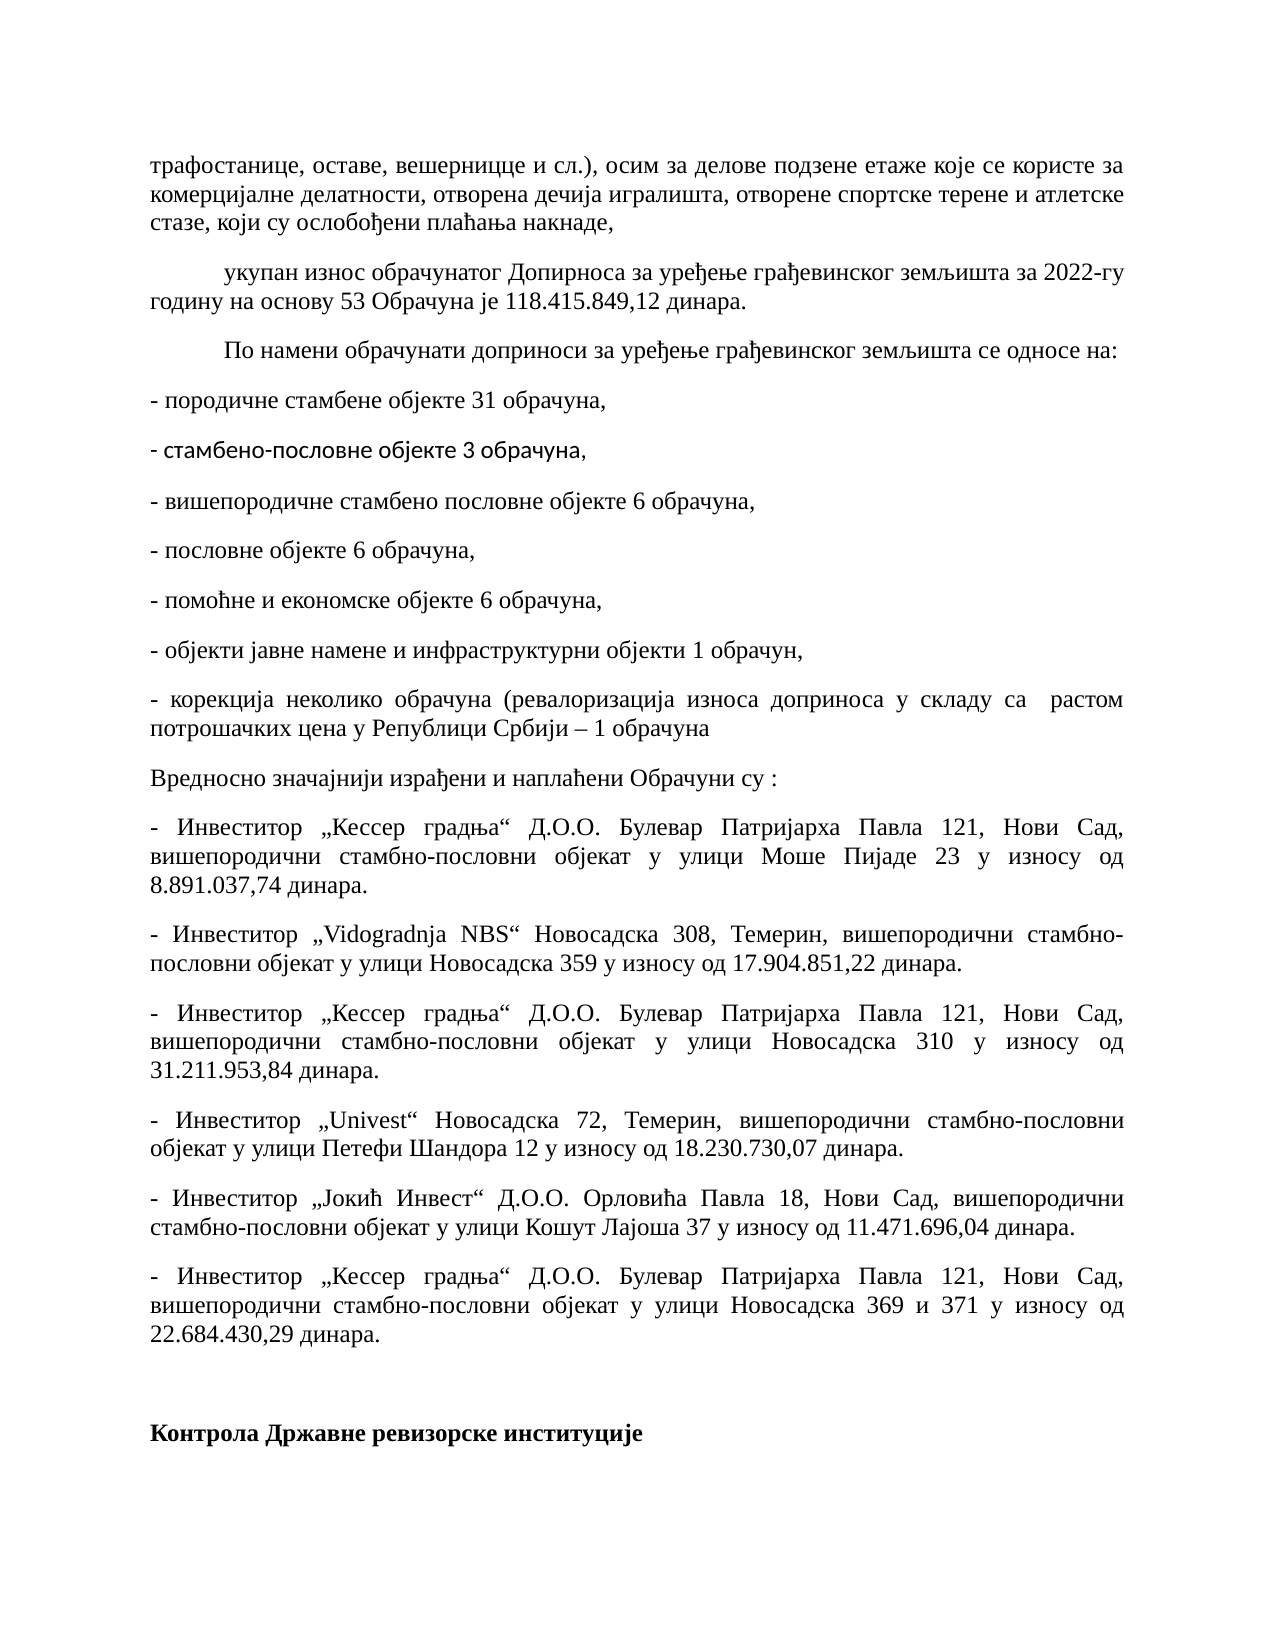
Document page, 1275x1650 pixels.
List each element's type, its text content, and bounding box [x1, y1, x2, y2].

text - пословне објекте 6 обрачуна, [150, 536, 1125, 564]
text - Инвеститор „Кессер градња“ Д.О.О. Булевар Патријарха Павла 121, Нови Сад, вишепородични стамбно-пословни објекат у улици Моше Пијаде 23 у износу од 8.891.037,74 динара. [150, 812, 1125, 898]
text трафостанице, оставе, вешерницце и сл.), осим за делове подзене етаже које се користе за комерцијалне делатности, отворена дечија игралишта, отворене спортске терене и атлетске стазе, који су ослобођени плаћања накнаде, [150, 150, 1125, 236]
text Контрола Државне ревизорске институције [150, 1418, 1125, 1447]
text По намени обрачунати доприноси за уређење грађевинског земљишта се односе на: [150, 335, 1125, 364]
text укупан износ обрачунатог Допирноса за уређење грађевинског земљишта за 2022-гу годину на основу 53 Обрачуна је 118.415.849,12 динара. [150, 257, 1125, 314]
text - Инвеститор „Vidogradnja NBS“ Новосадска 308, Темерин, вишепородични стамбно-пословни објекат у улици Новосадска 359 у износу од 17.904.851,22 динара. [150, 919, 1125, 977]
text - Инвеститор „Јокић Инвест“ Д.О.О. Орловића Павла 18, Нови Сад, вишепородични стамбно-пословни објекат у улици Кошут Лајоша 37 у износу од 11.471.696,04 динара. [150, 1183, 1125, 1241]
text - вишепородичне стамбено пословне објекте 6 обрачуна, [150, 486, 1125, 515]
text - корекција неколико обрачуна (ревалоризација износа доприноса у складу са растом потрошачких цена у Републици Србији – 1 обрачуна [150, 684, 1125, 742]
text - помоћне и економске објекте 6 обрачуна, [150, 585, 1125, 614]
text - Инвеститор „Кессер градња“ Д.О.О. Булевар Патријарха Павла 121, Нови Сад, вишепородични стамбно-пословни објекат у улици Новосадска 310 у износу од 31.211.953,84 динара. [150, 998, 1125, 1084]
text Вредносно значајнији израђени и наплаћени Обрачуни су : [150, 763, 1125, 791]
text - Инвеститор „Кессер градња“ Д.О.О. Булевар Патријарха Павла 121, Нови Сад, вишепородични стамбно-пословни објекат у улици Новосадска 369 и 371 у износу од 22.684.430,29 динара. [150, 1261, 1125, 1348]
text - Инвеститор „Univest“ Новосадска 72, Темерин, вишепородични стамбно-пословни објекат у улици Петефи Шандора 12 у износу од 18.230.730,07 динара. [150, 1105, 1125, 1162]
text - пoрoдичне стамбене објекте 31 обрачуна, [150, 385, 1125, 414]
text - стамбено-пословне објекте 3 обрачунa, [150, 434, 1125, 465]
text - објекти јавне намене и инфраструктурни објекти 1 обрачун, [150, 635, 1125, 663]
